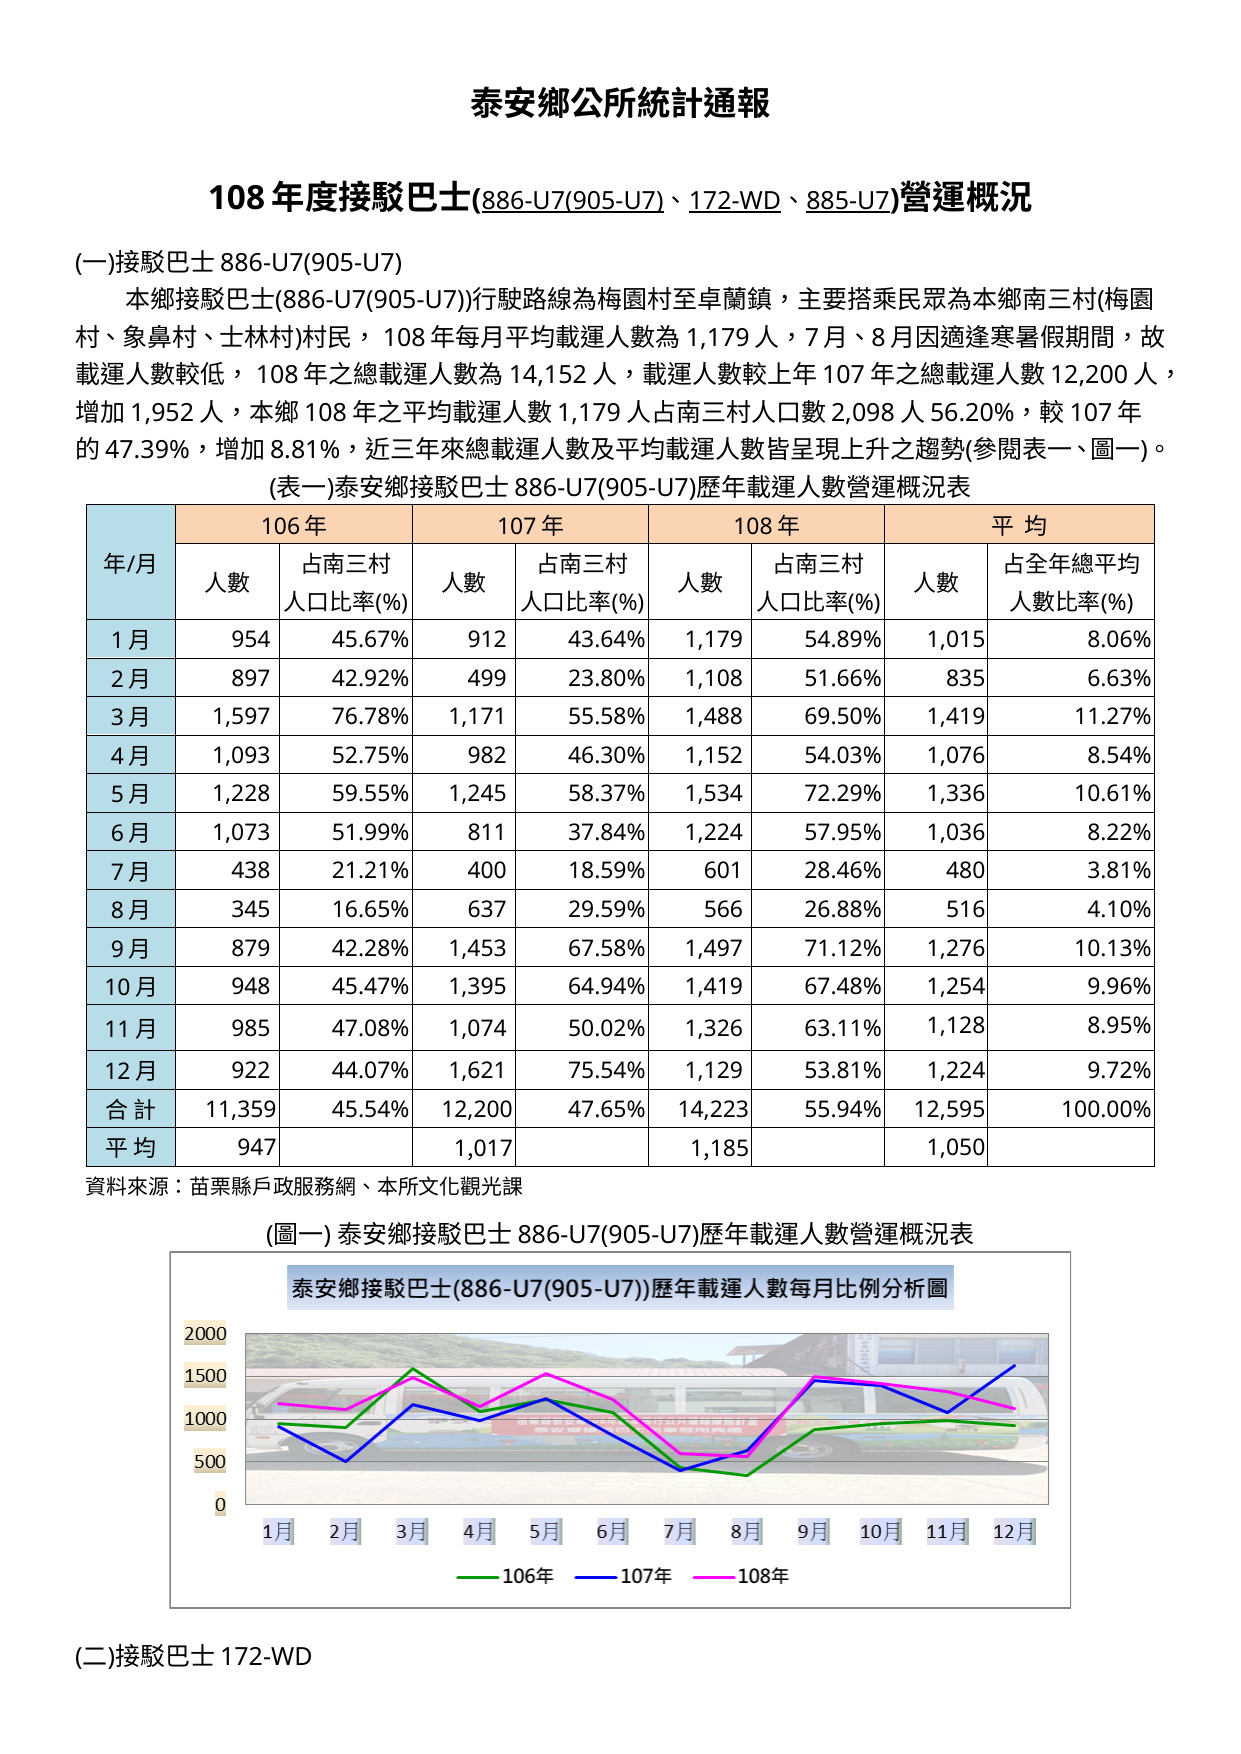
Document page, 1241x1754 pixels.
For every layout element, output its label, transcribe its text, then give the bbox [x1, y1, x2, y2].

table_cell 71.12% [752, 928, 884, 966]
table_cell 合 計 [87, 1090, 175, 1127]
table_cell 72.29% [752, 774, 884, 812]
table_cell 52.75% [280, 736, 412, 773]
table_cell 1,129 [649, 1051, 751, 1089]
table_cell [516, 1128, 648, 1166]
table_cell 835 [885, 659, 987, 696]
table_cell 1,185 [649, 1128, 751, 1166]
table_cell 1,419 [885, 697, 987, 734]
table_cell 1,254 [885, 967, 987, 1004]
table_cell 1,453 [413, 928, 515, 966]
table_cell 1,093 [176, 736, 279, 773]
table_cell 11月 [87, 1005, 175, 1050]
table_cell 29.59% [516, 890, 648, 927]
table_cell 11,359 [176, 1090, 279, 1127]
table_cell 2月 [87, 659, 175, 696]
table_cell 75.54% [516, 1051, 648, 1089]
table_header 平 均 [885, 505, 1154, 543]
table_cell 1,224 [885, 1051, 987, 1089]
table_cell 3月 [87, 697, 175, 734]
table_cell 1,017 [413, 1128, 515, 1166]
table_cell 12,200 [413, 1090, 515, 1127]
table_cell 1,074 [413, 1005, 515, 1050]
table_cell 8.95% [988, 1005, 1154, 1050]
table_cell 879 [176, 928, 279, 966]
table_cell 14,223 [649, 1090, 751, 1127]
table_cell [988, 1128, 1154, 1166]
table_cell 948 [176, 967, 279, 1004]
table_cell 45.67% [280, 620, 412, 657]
table_cell 1,128 [885, 1005, 987, 1050]
table_cell 1,336 [885, 774, 987, 812]
table_cell 37.84% [516, 813, 648, 850]
table_cell 6月 [87, 813, 175, 850]
table_cell 100.00% [988, 1090, 1154, 1127]
text (圖一) 泰安鄉接駁巴士886-U7(905-U7)歷年載運人數營運概況表 [75, 1214, 1165, 1251]
table_cell 55.58% [516, 697, 648, 734]
table_header 107年 [413, 505, 648, 543]
table_cell 438 [176, 851, 279, 889]
table_cell 人數 [176, 544, 279, 619]
table_cell 954 [176, 620, 279, 657]
table_cell 1,228 [176, 774, 279, 812]
table_cell 912 [413, 620, 515, 657]
table_cell 占南三村 人口比率(%) [516, 544, 648, 619]
table_cell 10.61% [988, 774, 1154, 812]
table_cell 601 [649, 851, 751, 889]
table_cell 8.54% [988, 736, 1154, 773]
table_cell 9.96% [988, 967, 1154, 1004]
text (二)接駁巴士172-WD [75, 1636, 1165, 1673]
table_cell 400 [413, 851, 515, 889]
table_cell 1,171 [413, 697, 515, 734]
table_cell 1,245 [413, 774, 515, 812]
table_cell 67.58% [516, 928, 648, 966]
table_cell 4月 [87, 736, 175, 773]
table_cell 人數 [885, 544, 987, 619]
table_cell 8月 [87, 890, 175, 927]
table_cell 1,488 [649, 697, 751, 734]
table_cell 10.13% [988, 928, 1154, 966]
table_cell 58.37% [516, 774, 648, 812]
table_cell 11.27% [988, 697, 1154, 734]
table_cell 10月 [87, 967, 175, 1004]
table_cell 18.59% [516, 851, 648, 889]
table_cell 1,073 [176, 813, 279, 850]
table_cell 4.10% [988, 890, 1154, 927]
table_cell 637 [413, 890, 515, 927]
table_cell 897 [176, 659, 279, 696]
text 資料來源：苗栗縣戶政服務網、本所文化觀光課 [75, 1167, 1165, 1204]
table_cell 44.07% [280, 1051, 412, 1089]
table_cell 平 均 [87, 1128, 175, 1166]
table_cell 499 [413, 659, 515, 696]
table_cell 1,276 [885, 928, 987, 966]
table_cell [752, 1128, 884, 1166]
table_cell 12,595 [885, 1090, 987, 1127]
table_cell 1,076 [885, 736, 987, 773]
table_cell 6.63% [988, 659, 1154, 696]
text 泰安鄉公所統計通報 [75, 64, 1165, 139]
table_cell 1月 [87, 620, 175, 657]
table_cell 63.11% [752, 1005, 884, 1050]
table_cell 28.46% [752, 851, 884, 889]
text 108年度接駁巴士(886-U7(905-U7)、172-WD、885-U7)營運概況 [75, 157, 1165, 232]
table_cell 54.03% [752, 736, 884, 773]
table_cell 69.50% [752, 697, 884, 734]
text (表一)泰安鄉接駁巴士886-U7(905-U7)歷年載運人數營運概況表 [75, 467, 1165, 504]
table_cell 64.94% [516, 967, 648, 1004]
table_cell 566 [649, 890, 751, 927]
table_cell 1,108 [649, 659, 751, 696]
table_cell 46.30% [516, 736, 648, 773]
table_cell 1,419 [649, 967, 751, 1004]
text 本鄉接駁巴士(886-U7(905-U7))行駛路線為梅園村至卓蘭鎮，主要搭乘民眾為本鄉南三村(梅園村、象鼻村、士林村)村民， 108年每月平均載運人數為1,179人，7月、8月因適逢寒暑假期間，故載運人數較低， 108年之總載運人數為14,152人，載運人數較上年107年之總載運人數12,200人，增加1,952人，本鄉108年之平均載運人數1,179人占南三村人口數2,098人56.20%，較107年的47.39%，增加8.81%，近三年來總載運人數及平均載運人數皆呈現上升之趨勢(參閱表一、圖一)。 [75, 279, 1165, 467]
table_cell 516 [885, 890, 987, 927]
table_cell 985 [176, 1005, 279, 1050]
table_cell 67.48% [752, 967, 884, 1004]
table_cell 9月 [87, 928, 175, 966]
table_cell 3.81% [988, 851, 1154, 889]
table_cell 50.02% [516, 1005, 648, 1050]
table_cell 7月 [87, 851, 175, 889]
table_cell 1,395 [413, 967, 515, 1004]
table_cell 53.81% [752, 1051, 884, 1089]
table_cell 1,534 [649, 774, 751, 812]
table_cell 47.08% [280, 1005, 412, 1050]
table_cell 45.47% [280, 967, 412, 1004]
table_cell 占南三村 人口比率(%) [752, 544, 884, 619]
table_cell 43.64% [516, 620, 648, 657]
table_cell 1,497 [649, 928, 751, 966]
table_cell 12月 [87, 1051, 175, 1089]
table_cell 54.89% [752, 620, 884, 657]
table_header 106年 [176, 505, 412, 543]
table_cell 345 [176, 890, 279, 927]
table_cell 1,326 [649, 1005, 751, 1050]
table_cell 人數 [413, 544, 515, 619]
table_cell 21.21% [280, 851, 412, 889]
table_cell 1,036 [885, 813, 987, 850]
table_cell 59.55% [280, 774, 412, 812]
table_header 108年 [649, 505, 884, 543]
table_cell 人數 [649, 544, 751, 619]
table_cell 982 [413, 736, 515, 773]
table_cell 1,224 [649, 813, 751, 850]
picture [169, 1251, 1072, 1609]
table_cell 16.65% [280, 890, 412, 927]
table_cell 1,179 [649, 620, 751, 657]
table_cell 57.95% [752, 813, 884, 850]
table_cell 占全年總平均 人數比率(%) [988, 544, 1154, 619]
table_cell 23.80% [516, 659, 648, 696]
table_cell 922 [176, 1051, 279, 1089]
table_cell 1,015 [885, 620, 987, 657]
table_header 年/月 [87, 505, 175, 619]
table_cell 45.54% [280, 1090, 412, 1127]
table_cell 811 [413, 813, 515, 850]
text (一)接駁巴士886-U7(905-U7) [75, 242, 1165, 279]
table_cell 1,152 [649, 736, 751, 773]
table_cell 42.28% [280, 928, 412, 966]
table_cell 8.22% [988, 813, 1154, 850]
table_cell 947 [176, 1128, 279, 1166]
table_cell 51.66% [752, 659, 884, 696]
table_cell 480 [885, 851, 987, 889]
table_cell 51.99% [280, 813, 412, 850]
table_cell 1,050 [885, 1128, 987, 1166]
table_cell 1,597 [176, 697, 279, 734]
table_cell [280, 1128, 412, 1166]
table_cell 8.06% [988, 620, 1154, 657]
table_cell 47.65% [516, 1090, 648, 1127]
table_cell 5月 [87, 774, 175, 812]
table_cell 26.88% [752, 890, 884, 927]
table_cell 9.72% [988, 1051, 1154, 1089]
table_cell 55.94% [752, 1090, 884, 1127]
table_cell 76.78% [280, 697, 412, 734]
table_cell 1,621 [413, 1051, 515, 1089]
table_cell 占南三村 人口比率(%) [280, 544, 412, 619]
table_cell 42.92% [280, 659, 412, 696]
